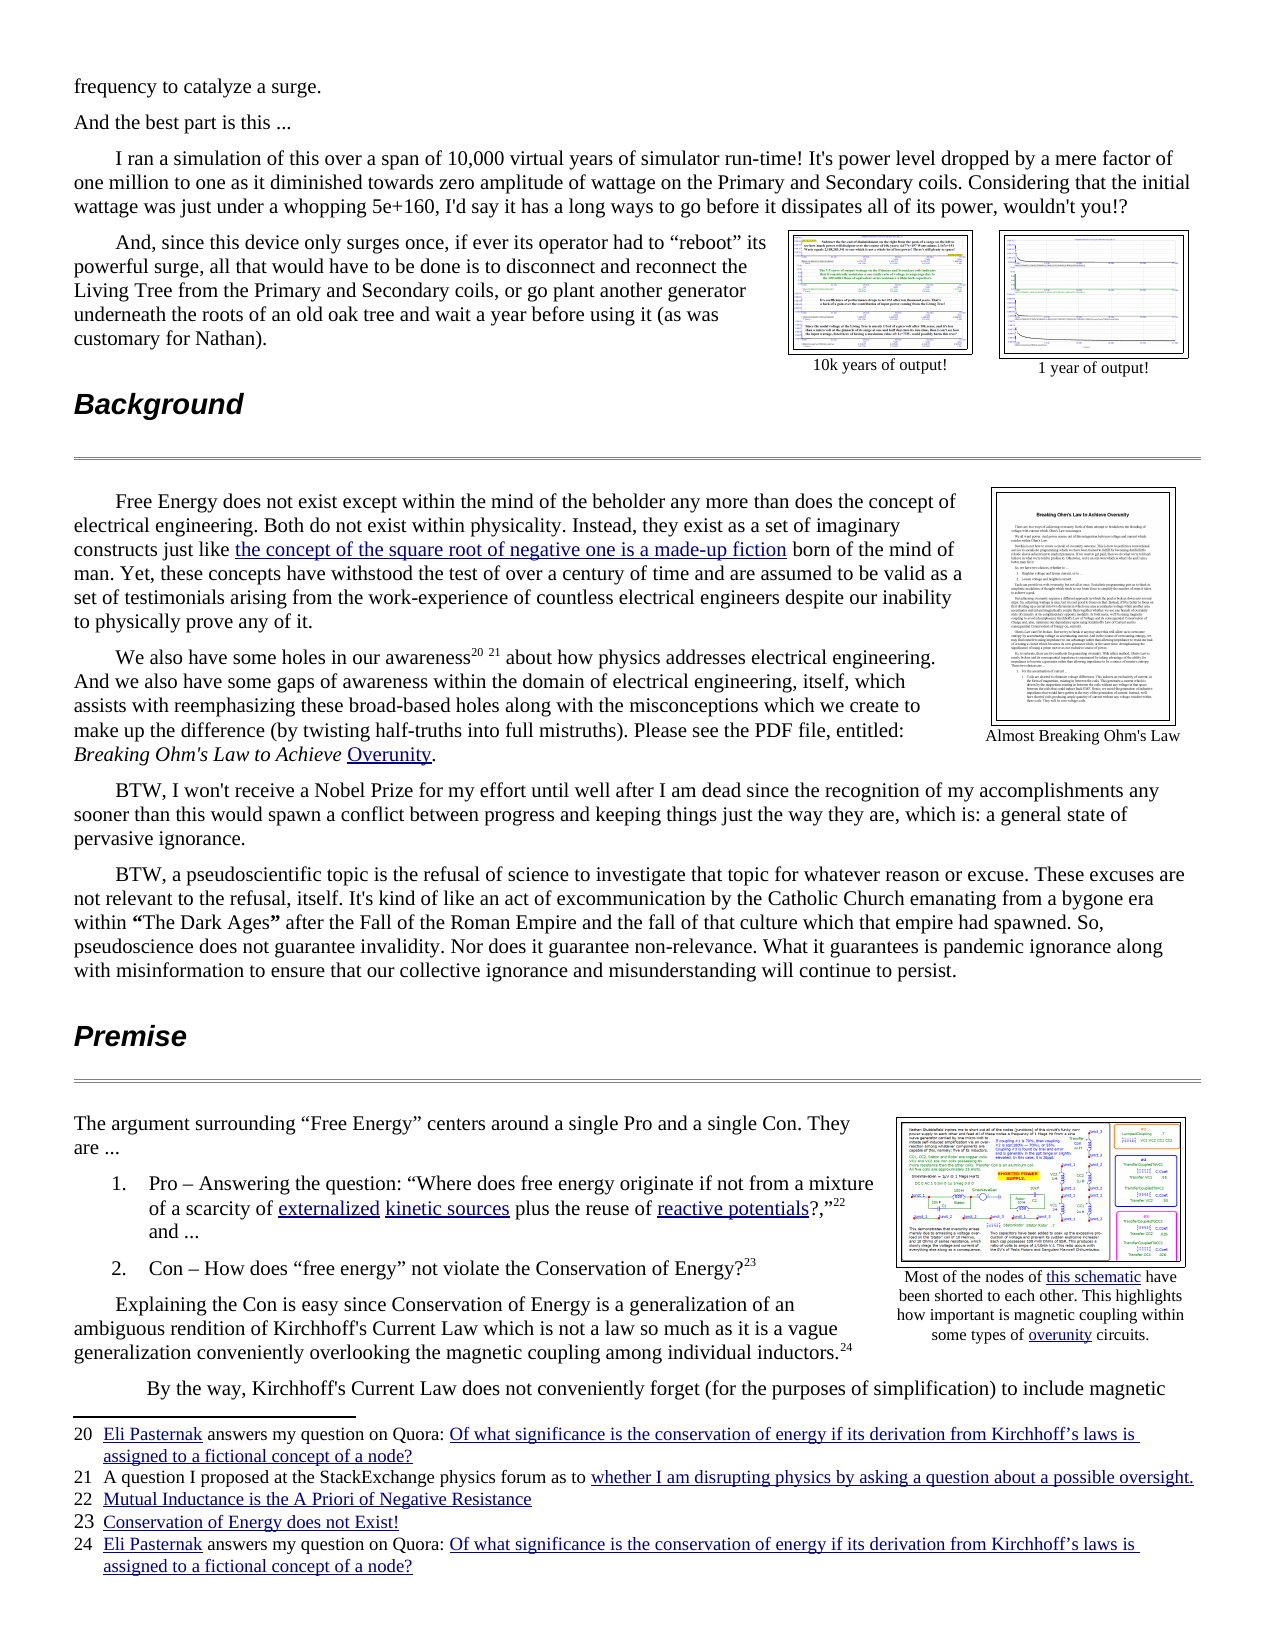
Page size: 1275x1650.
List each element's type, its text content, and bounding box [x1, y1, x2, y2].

text [1000, 231, 1188, 358]
list Con – How does “free energy” not violate the Conservation of Energy? [111, 1256, 879, 1279]
text The argument surrounding “Free Energy” centers around a single Pro and a single Con. They are ... [73, 1111, 1201, 1159]
text [897, 1118, 1185, 1267]
text BTW, I won't receive a Nobel Prize for my effort until well after I am dead since the recognition of my accomplishments any sooner than this would spawn a conflict between progress and keeping things just the way they are, which is: a general state of pervasive ignorance. [73, 778, 1201, 850]
picture [997, 493, 1169, 720]
text Most of the nodes of this schematic have been shorted to each other. This highlights how important is magnetic coupling within some types of overunity circuits. [879, 1129, 1201, 1343]
picture [902, 1123, 1180, 1261]
picture [1007, 238, 1180, 350]
text Eli Pasternak answers my question on Quora: Of what significance is the conservation of energy if its derivation from Kirchhoff’s laws is assigned to a fictional concept of a node? [73, 1423, 1201, 1466]
subtitle Premise [73, 1019, 1201, 1053]
list Conservation of Energy does not Exist! [73, 1509, 1201, 1533]
text frequency to catalyze a surge. [73, 73, 1201, 98]
text By the way, Kirchhoff's Current Law does not conveniently forget (for the purposes of simplification) to include magnetic [73, 1376, 1201, 1400]
text I ran a simulation of this over a span of 10,000 virtual years of simulator run-time! It's power level dropped by a mere factor of one million to one as it diminished towards zero amplitude of wattage on the Primary and Secondary coils. Considering that the initial wattage was just under a whopping 5e+160, I'd say it has a long ways to go before it dissipates all of its power, wouldn't you!? [73, 146, 1201, 218]
text Almost Breaking Ohm's Law [964, 499, 1201, 745]
text 1 year of output! [985, 242, 1201, 377]
list Mutual Inductance is the A Priori of Negative Resistance [73, 1488, 1201, 1509]
text [992, 488, 1175, 725]
text [879, 1343, 1201, 1353]
text And the best part is this ... [73, 109, 1201, 134]
text And, since this device only surges once, if ever its operator had to “reboot” its powerful surge, all that would have to be done is to disconnect and reconnect the Living Tree from the Primary and Secondary coils, or go plant another generator underneath the roots of an old oak tree and wait a year before using it (as was customary for Nathan). [73, 230, 788, 350]
subtitle Background [73, 387, 1201, 421]
text Explaining the Con is easy since Conservation of Energy is a generalization of an ambiguous rendition of Kirchhoff's Current Law which is not a law so much as it is a vague generalization conveniently overlooking the magnetic coupling among individual inductors. [73, 1292, 1201, 1364]
list Pro – Answering the question: “Where does free energy originate if not from a mixture of a scarcity of externalized kinetic sources plus the reuse of reactive potentials?,” and ... [111, 1171, 879, 1243]
text Eli Pasternak answers my question on Quora: Of what significance is the conservation of energy if its derivation from Kirchhoff’s laws is assigned to a fictional concept of a node? [73, 1533, 1201, 1576]
text We also have some holes in our awareness about how physics addresses electrical engineering. And we also have some gaps of awareness within the domain of electrical engineering, itself, which assists with reemphasizing these broad-based holes along with the misconceptions which we create to make up the difference (by twisting half-truths into full mistruths). Please see the PDF file, entitled: Breaking Ohm's Law to Achieve Overunity. [73, 645, 964, 766]
picture [794, 236, 967, 349]
text 10k years of output! [775, 242, 985, 373]
text [789, 231, 972, 354]
text A question I proposed at the StackExchange physics forum as to whether I am disrupting physics by asking a question about a possible oversight. [73, 1466, 1201, 1488]
text Free Energy does not exist except within the mind of the beholder any more than does the concept of electrical engineering. Both do not exist within physicality. Instead, they exist as a set of imaginary constructs just like the concept of the square root of negative one is a made-up fiction born of the mind of man. Yet, these concepts have withstood the test of over a century of time and are assumed to be valid as a set of testimonials arising from the work-experience of countless electrical engineers despite our inability to physically prove any of it. [73, 487, 991, 633]
text BTW, a pseudoscientific topic is the refusal of science to investigate that topic for whatever reason or excuse. These excuses are not relevant to the refusal, itself. It's kind of like an act of excommunication by the Catholic Church emanating from a bygone era within “The Dark Ages” after the Fall of the Roman Empire and the fall of that culture which that empire had spawned. So, pseudoscience does not guarantee invalidity. Nor does it guarantee non-relevance. What it guarantees is pandemic ignorance along with misinformation to ensure that our collective ignorance and misunderstanding will continue to persist. [73, 862, 1201, 982]
